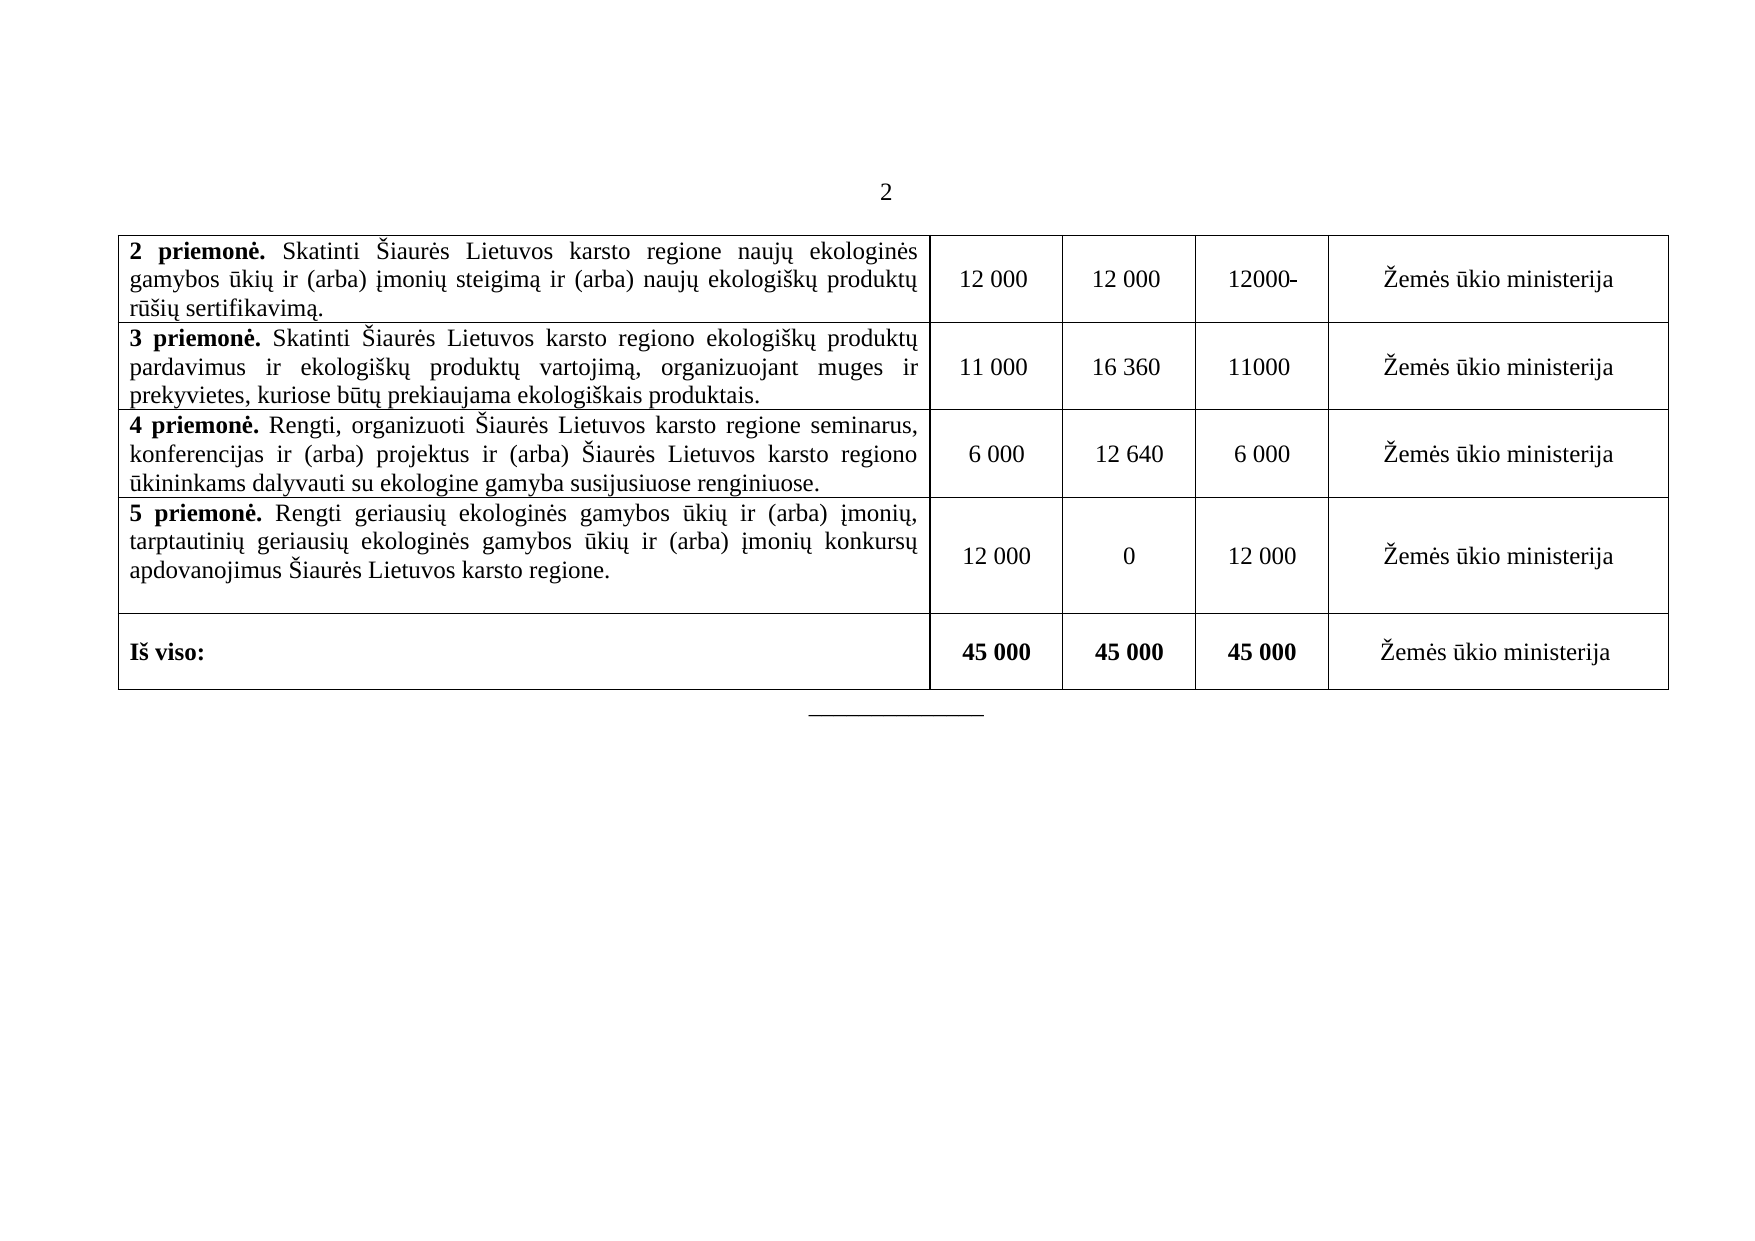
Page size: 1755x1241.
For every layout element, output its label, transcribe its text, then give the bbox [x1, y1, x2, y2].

table_cell Žemės ūkio ministerija [1329, 323, 1668, 409]
table_cell 12000 [1196, 236, 1328, 322]
table_cell 12 000 [931, 236, 1062, 322]
table_cell 3 priemonė. Skatinti Šiaurės Lietuvos karsto regiono ekologiškų produktų pardavimus ir ekologiškų produktų vartojimą, organizuojant muges ir prekyvietes, kuriose būtų prekiaujama ekologiškais produktais. [119, 323, 929, 409]
table_cell 6 000 [1196, 410, 1328, 497]
table_cell 0 [1063, 498, 1195, 613]
table_cell 12 000 [1196, 498, 1328, 613]
table_cell 12 000 [931, 498, 1062, 613]
table_cell 45 000 [931, 614, 1062, 689]
table_cell Žemės ūkio ministerija [1329, 236, 1668, 322]
table_cell 12 640 [1063, 410, 1195, 497]
table_cell 11 000 [931, 323, 1062, 409]
table_cell Žemės ūkio ministerija [1329, 498, 1668, 613]
table_cell 12 000 [1063, 236, 1195, 322]
table_cell 16 360 [1063, 323, 1195, 409]
table_cell Žemės ūkio ministerija [1329, 410, 1668, 497]
table_cell 11000 [1196, 323, 1328, 409]
table_cell 5 priemonė. Rengti geriausių ekologinės gamybos ūkių ir (arba) įmonių, tarptautinių geriausių ekologinės gamybos ūkių ir (arba) įmonių konkursų apdovanojimus Šiaurės Lietuvos karsto regione. [119, 498, 929, 613]
table_cell Žemės ūkio ministerija [1329, 614, 1668, 689]
table_cell 45 000 [1063, 614, 1195, 689]
table_cell 6 000 [931, 410, 1062, 497]
table_cell 45 000 [1196, 614, 1328, 689]
text ______________ [118, 690, 1674, 718]
table_cell Iš viso: [119, 614, 929, 689]
table_cell 4 priemonė. Rengti, organizuoti Šiaurės Lietuvos karsto regione seminarus, konferencijas ir (arba) projektus ir (arba) Šiaurės Lietuvos karsto regiono ūkininkams dalyvauti su ekologine gamyba susijusiuose renginiuose. [119, 410, 929, 497]
table_cell 2 priemonė. Skatinti Šiaurės Lietuvos karsto regione naujų ekologinės gamybos ūkių ir (arba) įmonių steigimą ir (arba) naujų ekologiškų produktų rūšių sertifikavimą. [119, 236, 929, 322]
